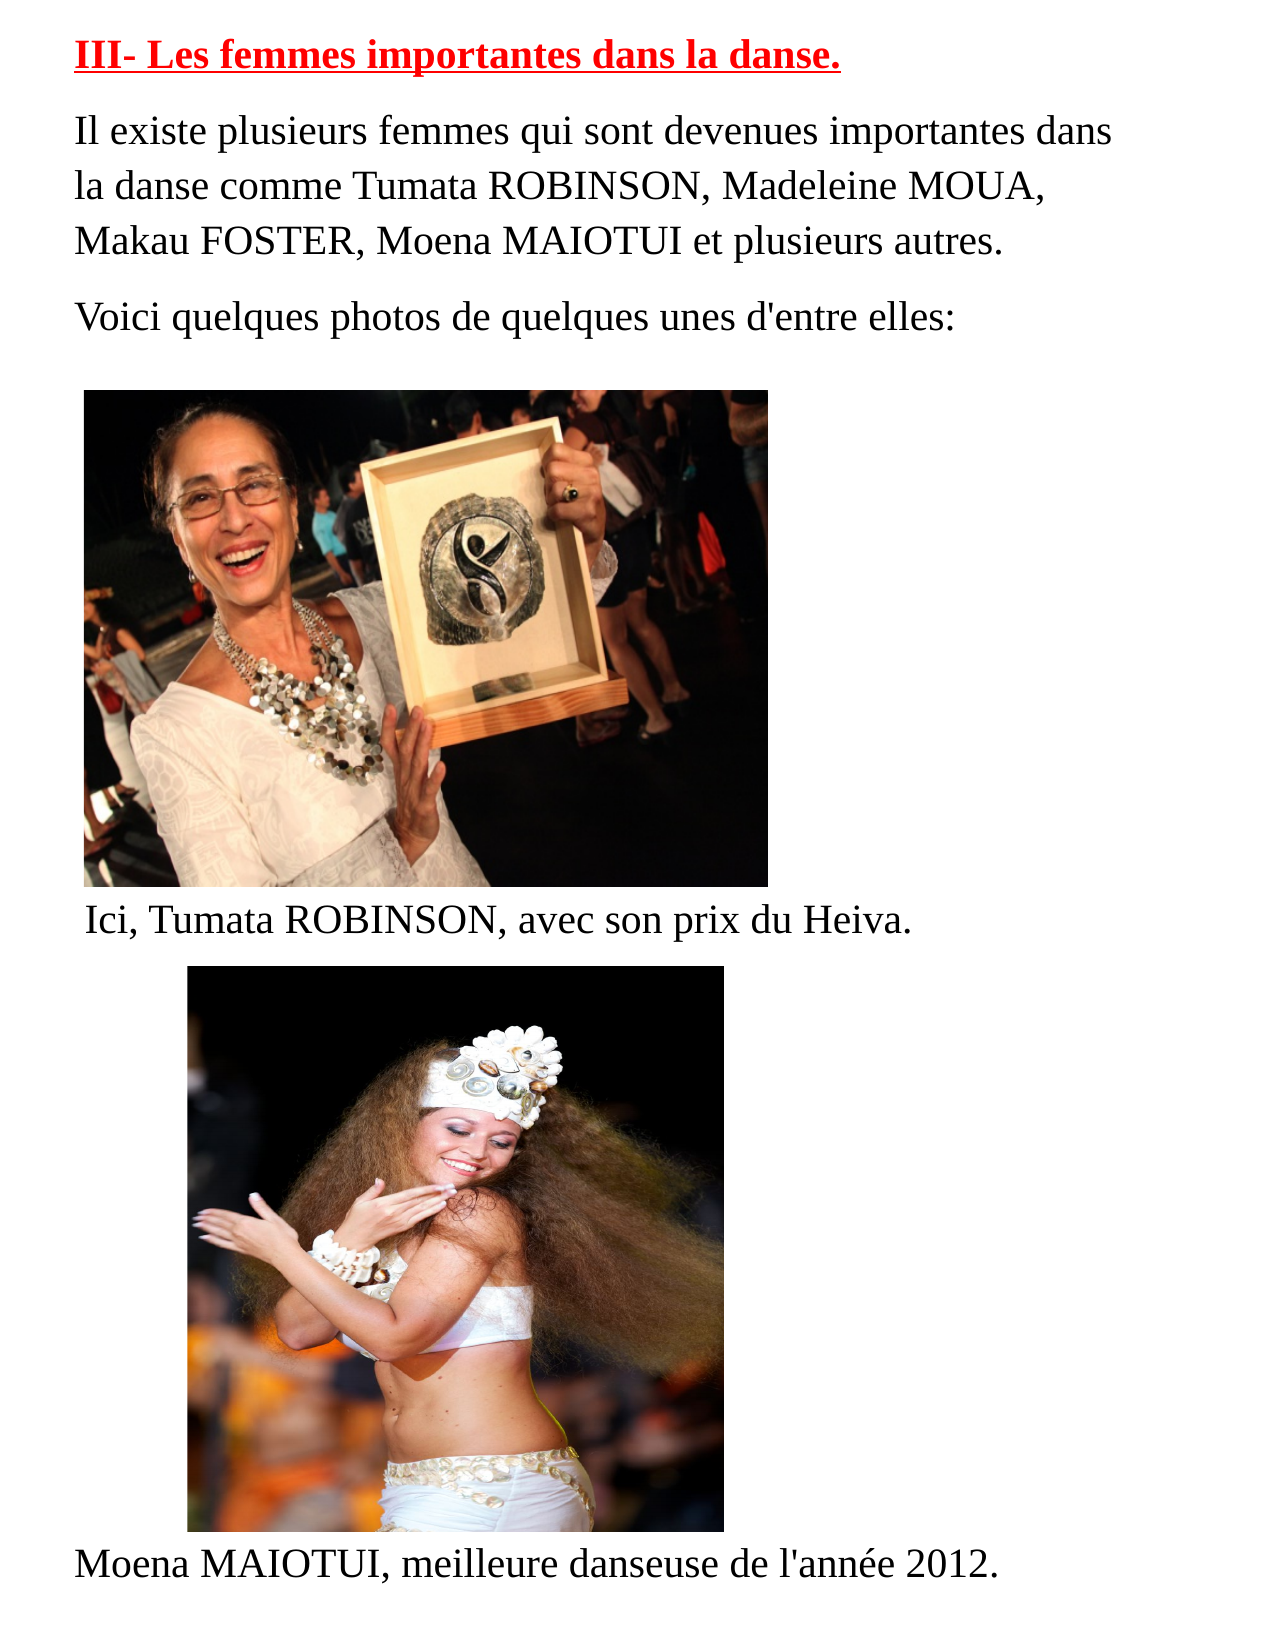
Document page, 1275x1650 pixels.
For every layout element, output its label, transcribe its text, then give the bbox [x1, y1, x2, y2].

text III- Les femmes importantes dans la danse. [74, 29, 1125, 77]
text Ici, Tumata ROBINSON, avec son prix du Heiva. [74, 368, 1125, 942]
picture [83, 390, 768, 887]
text Il existe plusieurs femmes qui sont devenues importantes dans la danse comme Tumata ROBINSON, Madeleine MOUA, Makau FOSTER, Moena MAIOTUI et plusieurs autres. [74, 106, 1125, 264]
text Moena MAIOTUI, meilleure danseuse de l'année 2012. [74, 970, 1125, 1587]
text Voici quelques photos de quelques unes d'entre elles: [74, 292, 1125, 339]
picture [187, 966, 724, 1532]
